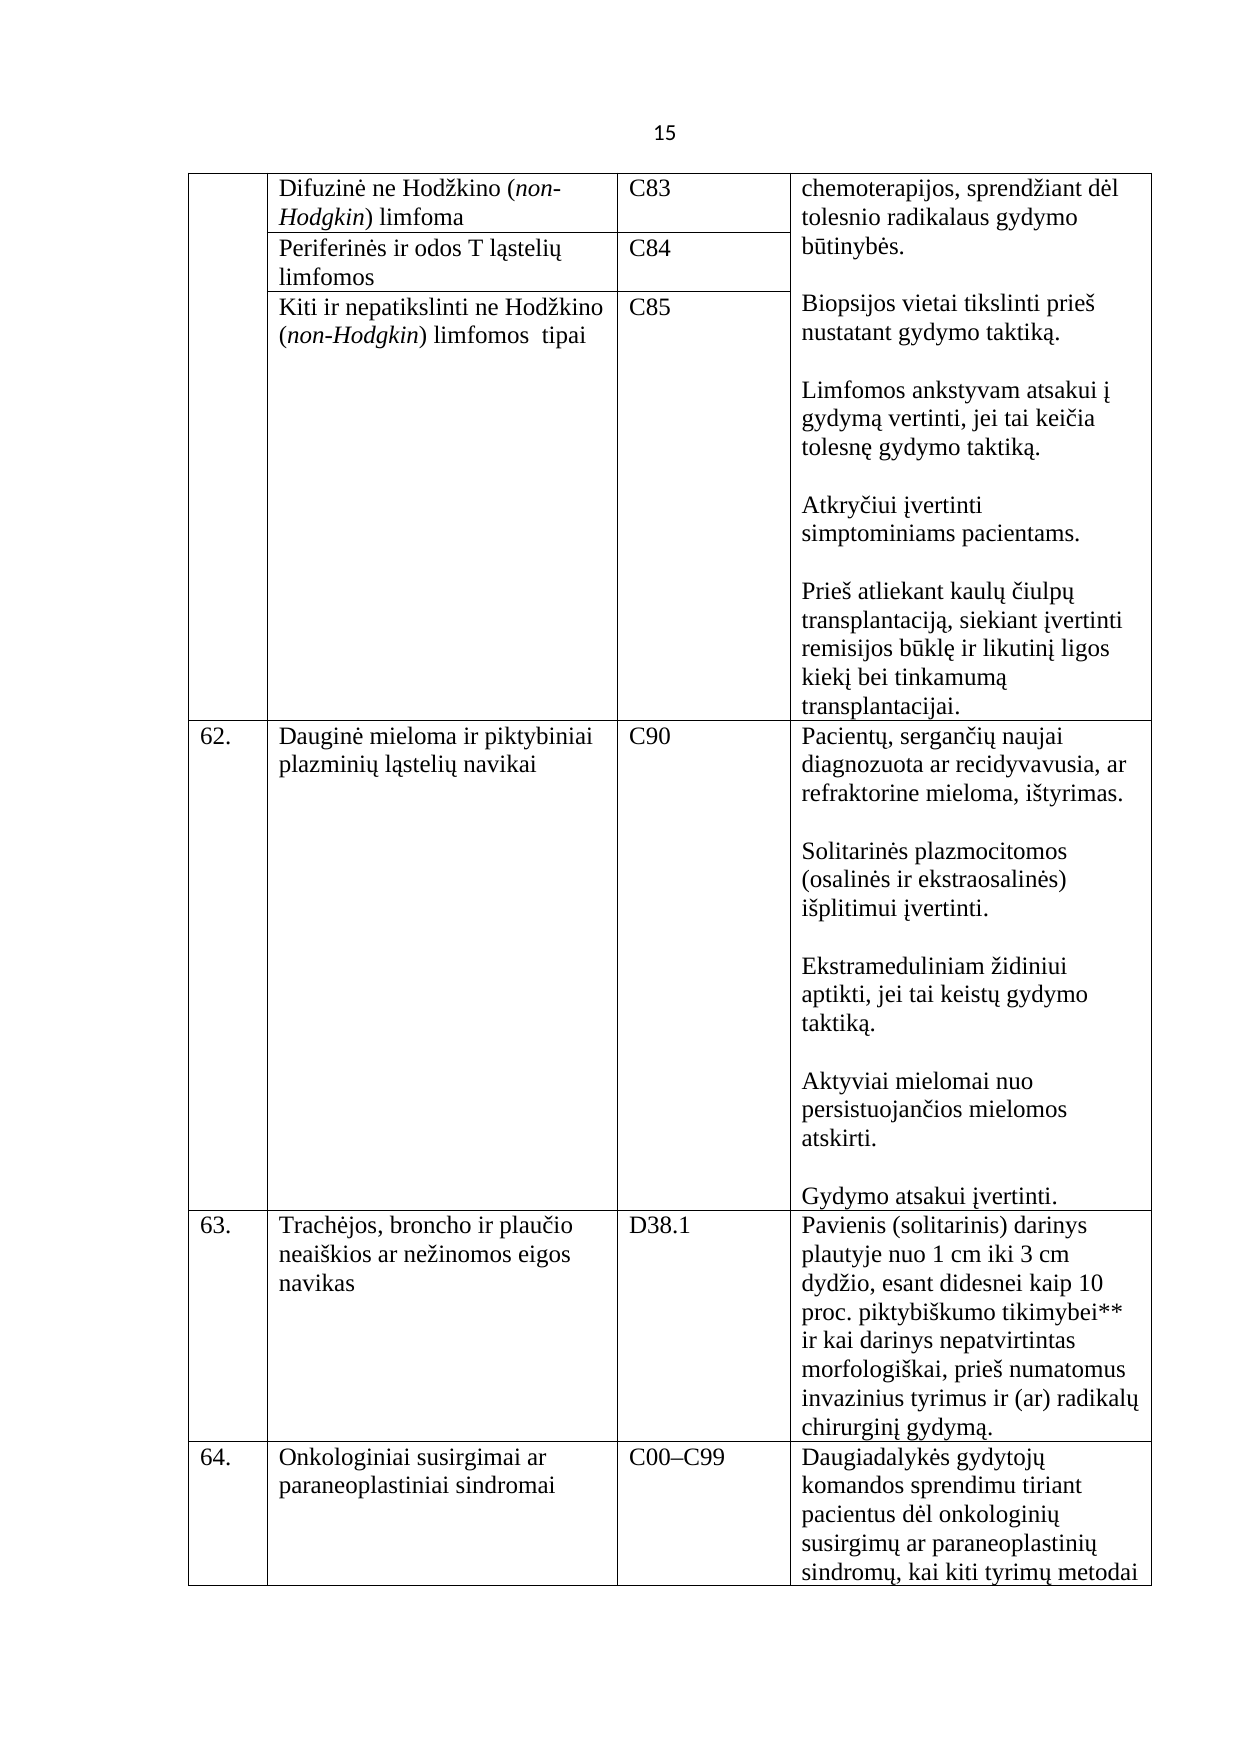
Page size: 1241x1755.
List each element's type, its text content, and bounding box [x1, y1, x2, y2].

table_cell Dauginė mieloma ir piktybiniai plazminių ląstelių navikai [268, 721, 617, 1209]
table_cell Trachėjos, broncho ir plaučio neaiškios ar nežinomos eigos navikas [268, 1211, 617, 1441]
table_cell 63. [189, 1211, 267, 1441]
table_cell Pavienis (solitarinis) darinys plautyje nuo 1 cm iki 3 cm dydžio, esant didesnei kaip 10 proc. piktybiškumo tikimybei** ir kai darinys nepatvirtintas morfologiškai, prieš numatomus invazinius tyrimus ir (ar) radikalų chirurginį gydymą. [791, 1211, 1151, 1441]
table_cell C84 [618, 233, 790, 291]
table_cell C00–C99 [618, 1442, 790, 1585]
table_cell C85 [618, 292, 790, 720]
table_cell D38.1 [618, 1211, 790, 1441]
table_cell 64. [189, 1442, 267, 1585]
table_cell Difuzinė ne Hodžkino (non-Hodgkin) limfoma [268, 174, 617, 232]
table_cell Pacientų, sergančių naujai diagnozuota ar recidyvavusia, ar refraktorine mieloma, ištyrimas. Solitarinės plazmocitomos (osalinės ir ekstraosalinės) išplitimui įvertinti. Ekstrameduliniam židiniui aptikti, jei tai keistų gydymo taktiką. Aktyviai mielomai nuo persistuojančios mielomos atskirti. Gydymo atsakui įvertinti. [791, 721, 1151, 1209]
table_cell Kiti ir nepatikslinti ne Hodžkino (non-Hodgkin) limfomos tipai [268, 292, 617, 720]
table_cell Periferinės ir odos T ląstelių limfomos [268, 233, 617, 291]
table_cell Daugiadalykės gydytojų komandos sprendimu tiriant pacientus dėl onkologinių susirgimų ar paraneoplastinių sindromų, kai kiti tyrimų metodai [791, 1442, 1151, 1585]
table_cell C90 [618, 721, 790, 1209]
table_cell chemoterapijos, sprendžiant dėl tolesnio radikalaus gydymo būtinybės. Biopsijos vietai tikslinti prieš nustatant gydymo taktiką. Limfomos ankstyvam atsakui į gydymą vertinti, jei tai keičia tolesnę gydymo taktiką. Atkryčiui įvertinti simptominiams pacientams. Prieš atliekant kaulų čiulpų transplantaciją, siekiant įvertinti remisijos būklę ir likutinį ligos kiekį bei tinkamumą transplantacijai. [791, 174, 1151, 720]
table_cell [189, 174, 267, 720]
table_cell Onkologiniai susirgimai ar paraneoplastiniai sindromai [268, 1442, 617, 1585]
table_cell 62. [189, 721, 267, 1209]
table_cell C83 [618, 174, 790, 232]
